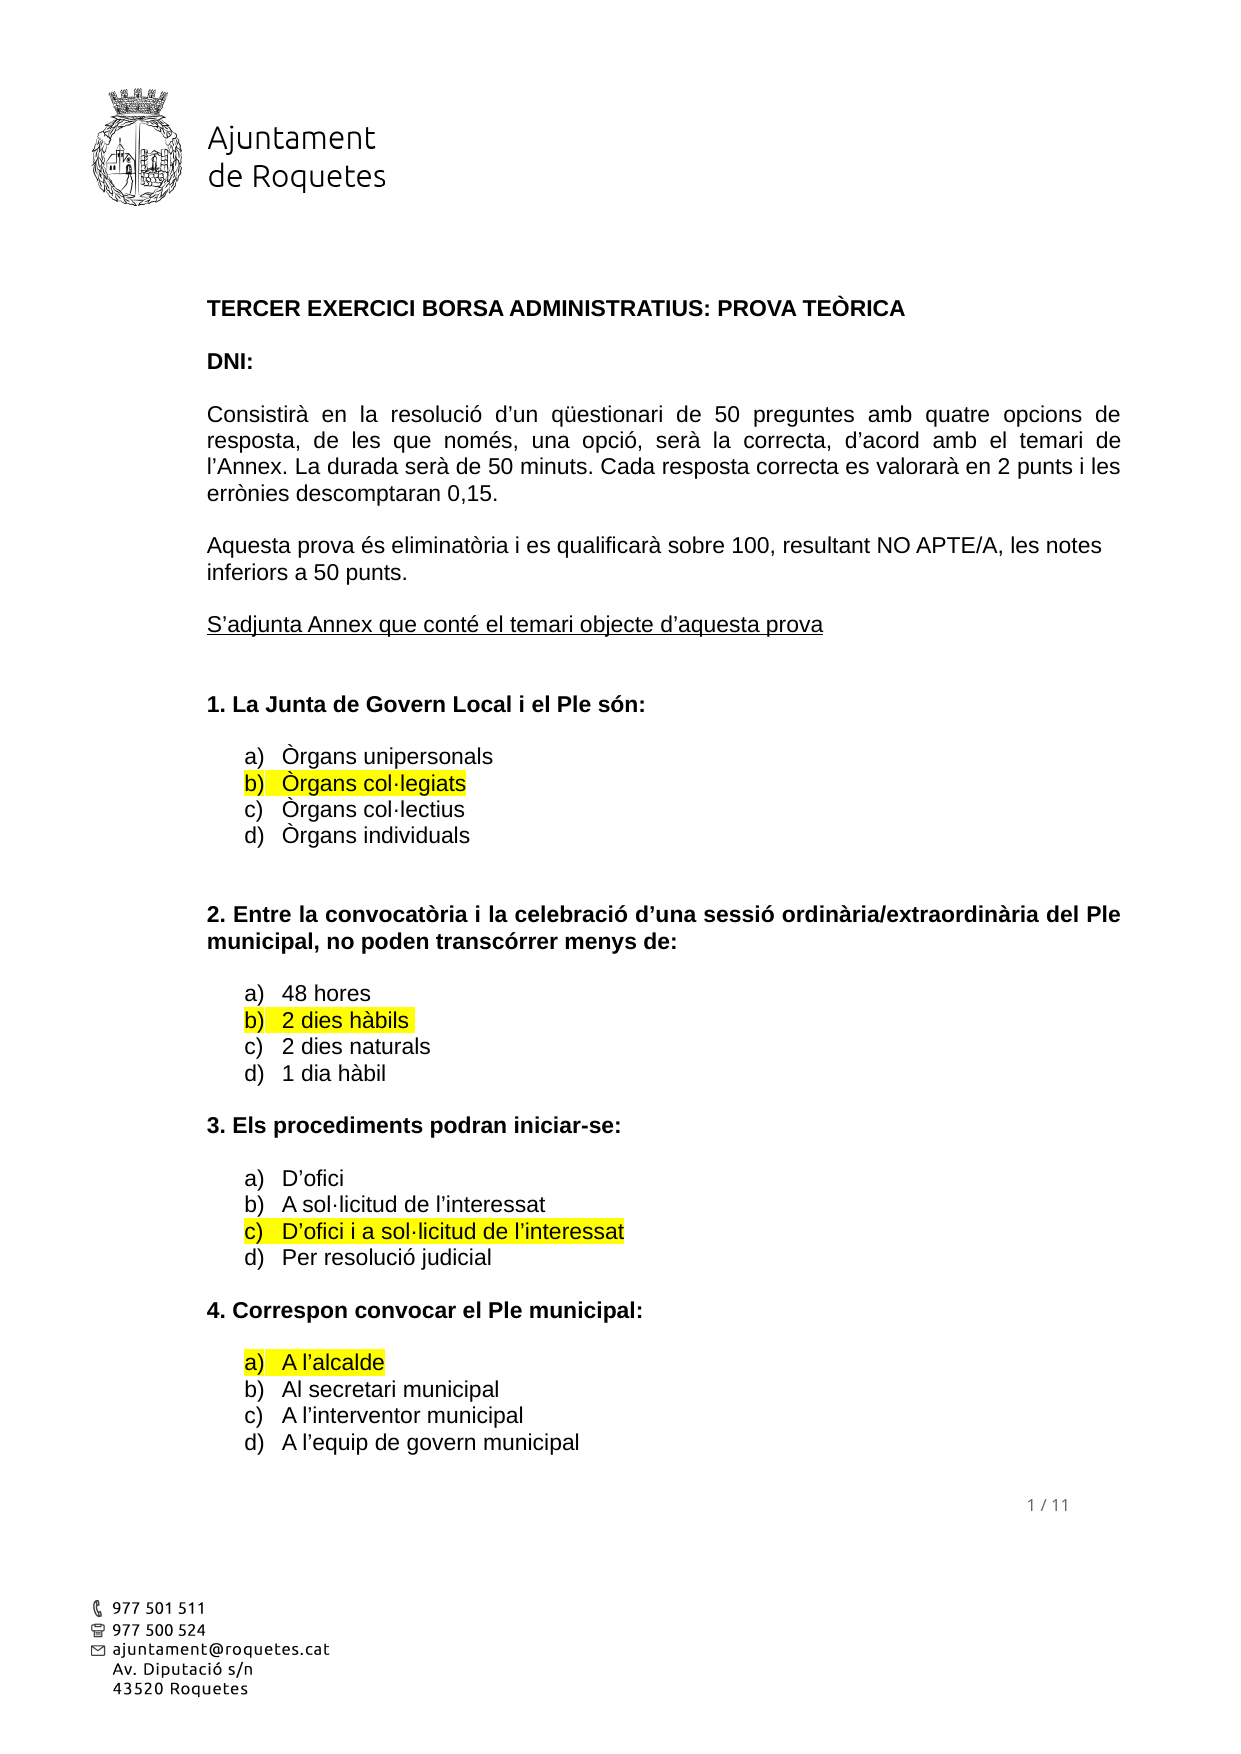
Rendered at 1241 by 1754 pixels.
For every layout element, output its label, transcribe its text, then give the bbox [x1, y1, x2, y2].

text 1. La Junta de Govern Local i el Ple són: [207, 691, 1122, 717]
list 48 hores [244, 980, 1122, 1007]
text S’adjunta Annex que conté el temari objecte d’aquesta prova [207, 611, 1122, 638]
picture [76, 1583, 341, 1708]
list Per resolució judicial [244, 1244, 1122, 1270]
list D’ofici i a sol·licitud de l’interessat [244, 1218, 1122, 1244]
list A l’interventor municipal [244, 1402, 1122, 1428]
picture [82, 82, 401, 212]
list Al secretari municipal [244, 1376, 1122, 1402]
list D’ofici [244, 1165, 1122, 1191]
list A sol·licitud de l’interessat [244, 1191, 1122, 1218]
list 2 dies hàbils [244, 1007, 1122, 1033]
list A l’alcalde [244, 1349, 1122, 1376]
text TERCER EXERCICI BORSA ADMINISTRATIUS: PROVA TEÒRICA [207, 295, 1122, 322]
list 2 dies naturals [244, 1033, 1122, 1059]
text 2. Entre la convocatòria i la celebració d’una sessió ordinària/extraordinària del Ple municipal, no poden transcórrer menys de: [207, 901, 1122, 954]
text Aquesta prova és eliminatòria i es qualificarà sobre 100, resultant NO APTE/A, les notes [207, 532, 1122, 559]
text 4. Correspon convocar el Ple municipal: [207, 1297, 1122, 1323]
list 1 dia hàbil [244, 1059, 1122, 1086]
text Consistirà en la resolució d’un qüestionari de 50 preguntes amb quatre opcions de resposta, de les que només, una opció, serà la correcta, d’acord amb el temari de l’Annex. La durada serà de 50 minuts. Cada resposta correcta es valorarà en 2 punts i les errònies descomptaran 0,15. [207, 401, 1122, 506]
list Òrgans col·legiats [244, 769, 1122, 796]
list A l’equip de govern municipal [244, 1428, 1122, 1455]
list Òrgans unipersonals [244, 743, 1122, 769]
text DNI: [207, 348, 1122, 374]
text inferiors a 50 punts. [207, 559, 1122, 585]
list Òrgans individuals [244, 822, 1122, 849]
text 3. Els procediments podran iniciar-se: [207, 1112, 1122, 1138]
list Òrgans col·lectius [244, 796, 1122, 822]
